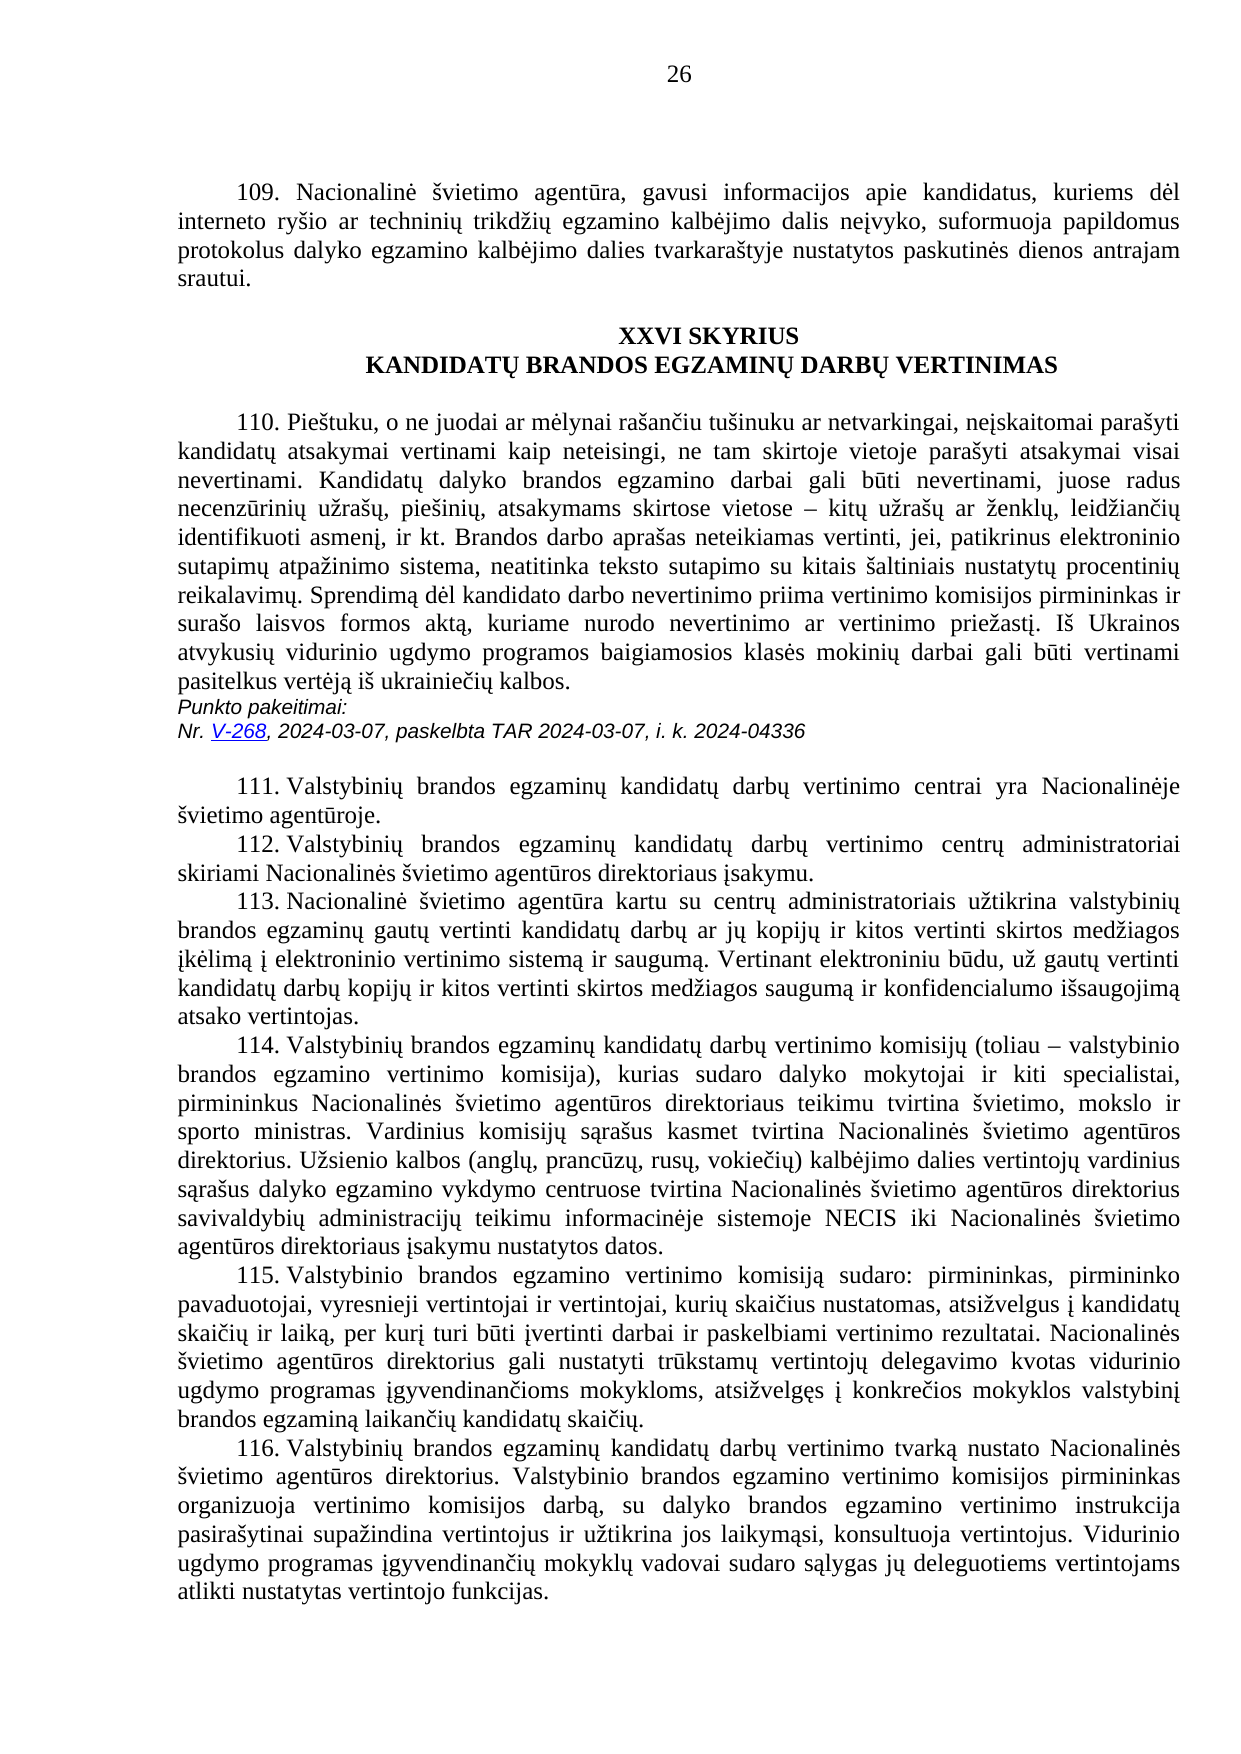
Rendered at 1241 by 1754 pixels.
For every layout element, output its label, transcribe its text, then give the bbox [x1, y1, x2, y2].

text 113. Nacionalinė švietimo agentūra kartu su centrų administratoriais užtikrina valstybinių brandos egzaminų gautų vertinti kandidatų darbų ar jų kopijų ir kitos vertinti skirtos medžiagos įkėlimą į elektroninio vertinimo sistemą ir saugumą. Vertinant elektroniniu būdu, už gautų vertinti kandidatų darbų kopijų ir kitos vertinti skirtos medžiagos saugumą ir konfidencialumo išsaugojimą atsako vertintojas. [177, 886, 1181, 1030]
text 115. Valstybinio brandos egzamino vertinimo komisiją sudaro: pirmininkas, pirmininko pavaduotojai, vyresnieji vertintojai ir vertintojai, kurių skaičius nustatomas, atsižvelgus į kandidatų skaičių ir laiką, per kurį turi būti įvertinti darbai ir paskelbiami vertinimo rezultatai. Nacionalinės švietimo agentūros direktorius gali nustatyti trūkstamų vertintojų delegavimo kvotas vidurinio ugdymo programas įgyvendinančioms mokykloms, atsižvelgęs į konkrečios mokyklos valstybinį brandos egzaminą laikančių kandidatų skaičių. [177, 1260, 1181, 1433]
text 114. Valstybinių brandos egzaminų kandidatų darbų vertinimo komisijų (toliau – valstybinio brandos egzamino vertinimo komisija), kurias sudaro dalyko mokytojai ir kiti specialistai, pirmininkus Nacionalinės švietimo agentūros direktoriaus teikimu tvirtina švietimo, mokslo ir sporto ministras. Vardinius komisijų sąrašus kasmet tvirtina Nacionalinės švietimo agentūros direktorius. Užsienio kalbos (anglų, prancūzų, rusų, vokiečių) kalbėjimo dalies vertintojų vardinius sąrašus dalyko egzamino vykdymo centruose tvirtina Nacionalinės švietimo agentūros direktorius savivaldybių administracijų teikimu informacinėje sistemoje NECIS iki Nacionalinės švietimo agentūros direktoriaus įsakymu nustatytos datos. [177, 1030, 1181, 1260]
text KANDIDATŲ BRANDOS EGZAMINŲ DARBŲ VERTINIMAS [177, 350, 1181, 378]
text 109. Nacionalinė švietimo agentūra, gavusi informacijos apie kandidatus, kuriems dėl interneto ryšio ar techninių trikdžių egzamino kalbėjimo dalis neįvyko, suformuoja papildomus protokolus dalyko egzamino kalbėjimo dalies tvarkaraštyje nustatytos paskutinės dienos antrajam srautui. [177, 177, 1181, 292]
subtitle 112. Valstybinių brandos egzaminų kandidatų darbų vertinimo centrų administratoriai skiriami Nacionalinės švietimo agentūros direktoriaus įsakymu. [177, 829, 1181, 886]
text 116. Valstybinių brandos egzaminų kandidatų darbų vertinimo tvarką nustato Nacionalinės švietimo agentūros direktorius. Valstybinio brandos egzamino vertinimo komisijos pirmininkas organizuoja vertinimo komisijos darbą, su dalyko brandos egzamino vertinimo instrukcija pasirašytinai supažindina vertintojus ir užtikrina jos laikymąsi, konsultuoja vertintojus. Vidurinio ugdymo programas įgyvendinančių mokyklų vadovai sudaro sąlygas jų deleguotiems vertintojams atlikti nustatytas vertintojo funkcijas. [177, 1433, 1181, 1605]
text Punkto pakeitimai: [177, 695, 1181, 719]
subtitle 111. Valstybinių brandos egzaminų kandidatų darbų vertinimo centrai yra Nacionalinėje švietimo agentūroje. [177, 771, 1181, 829]
text XXVI SKYRIUS [177, 321, 1181, 350]
subtitle 110. Pieštuku, o ne juodai ar mėlynai rašančiu tušinuku ar netvarkingai, neįskaitomai parašyti kandidatų atsakymai vertinami kaip neteisingi, ne tam skirtoje vietoje parašyti atsakymai visai nevertinami. Kandidatų dalyko brandos egzamino darbai gali būti nevertinami, juose radus necenzūrinių užrašų, piešinių, atsakymams skirtose vietose – kitų užrašų ar ženklų, leidžiančių identifikuoti asmenį, ir kt. Brandos darbo aprašas neteikiamas vertinti, jei, patikrinus elektroninio sutapimų atpažinimo sistema, neatitinka teksto sutapimo su kitais šaltiniais nustatytų procentinių reikalavimų. Sprendimą dėl kandidato darbo nevertinimo priima vertinimo komisijos pirmininkas ir surašo laisvos formos aktą, kuriame nurodo nevertinimo ar vertinimo priežastį. Iš Ukrainos atvykusių vidurinio ugdymo programos baigiamosios klasės mokinių darbai gali būti vertinami pasitelkus vertėją iš ukrainiečių kalbos. [177, 407, 1181, 695]
text Nr. V-268, 2024-03-07, paskelbta TAR 2024-03-07, i. k. 2024-04336 [177, 719, 1181, 743]
